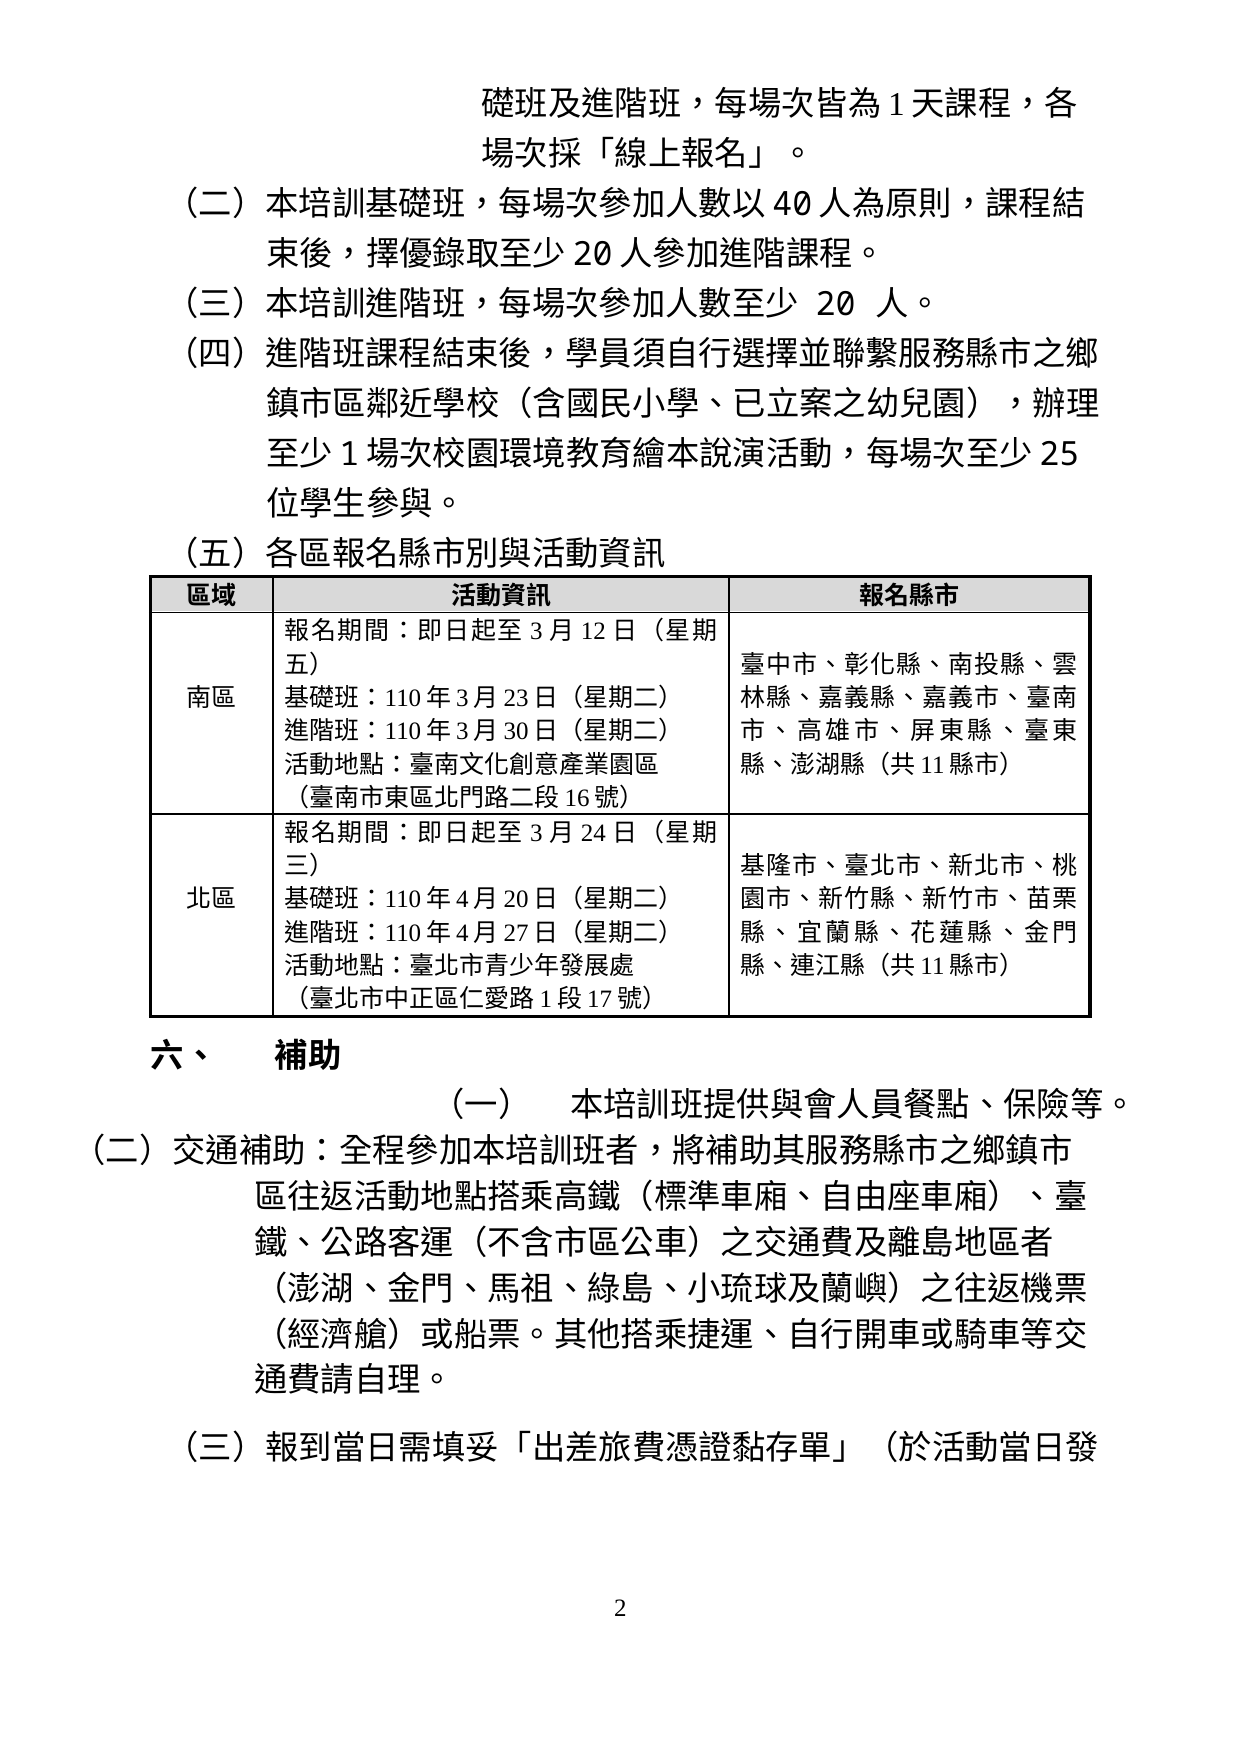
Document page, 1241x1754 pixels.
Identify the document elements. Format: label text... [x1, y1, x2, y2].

table_cell 北區 [152, 815, 272, 1014]
subtitle 本培訓班提供與會人員餐點、保險等。 [431, 1080, 1104, 1126]
table_cell 報名期間：即日起至3月12日（星期五） 基礎班：110年3月23日（星期二） 進階班：110年3月30日（星期二） 活動地點：臺南文化創意產業園區 （臺南市東區北門路二段16號） [274, 613, 728, 813]
table_header 活動資訊 [274, 578, 728, 611]
table_header 區域 [152, 578, 272, 611]
table_cell 南區 [152, 613, 272, 813]
text （五）各區報名縣市別與活動資訊 [165, 525, 1104, 575]
text （三）報到當日需填妥「出差旅費憑證黏存單」（於活動當日發 [165, 1420, 1104, 1470]
table_header 報名縣市 [730, 578, 1088, 611]
text （二）交通補助：全程參加本培訓班者，將補助其服務縣市之鄉鎮市區往返活動地點搭乘高鐵（標準車廂、自由座車廂）、臺鐵、公路客運（不含市區公車）之交通費及離島地區者（澎湖、金門、馬祖、綠島、小琉球及蘭嶼）之往返機票（經濟艙）或船票。其他搭乘捷運、自行開車或騎車等交通費請自理。 [12, 1126, 1104, 1401]
table_cell 報名期間：即日起至3月24日（星期三） 基礎班：110年4月20日（星期二） 進階班：110年4月27日（星期二） 活動地點：臺北市青少年發展處 （臺北市中正區仁愛路1段17號） [274, 815, 728, 1014]
table_cell 基隆市、臺北市、新北市、桃園市、新竹縣、新竹市、苗栗縣、宜蘭縣、花蓮縣、金門縣、連江縣（共11縣市） [730, 815, 1088, 1014]
subtitle 礎班及進階班，每場次皆為1天課程，各場次採「線上報名」。 [431, 75, 1104, 175]
text （二）本培訓基礎班，每場次參加人數以40人為原則，課程結束後，擇優錄取至少20人參加進階課程。 [165, 175, 1104, 275]
table_cell 臺中市、彰化縣、南投縣、雲林縣、嘉義縣、嘉義市、臺南市、高雄市、屏東縣、臺東縣、澎湖縣（共11縣市） [730, 613, 1088, 813]
text （四）進階班課程結束後，學員須自行選擇並聯繫服務縣市之鄉鎮市區鄰近學校（含國民小學、已立案之幼兒園），辦理至少1場次校園環境教育繪本說演活動，每場次至少25位學生參與。 [165, 325, 1104, 525]
text （三）本培訓進階班，每場次參加人數至少 20 人。 [165, 275, 1104, 325]
subtitle 補助 [151, 1018, 1104, 1080]
